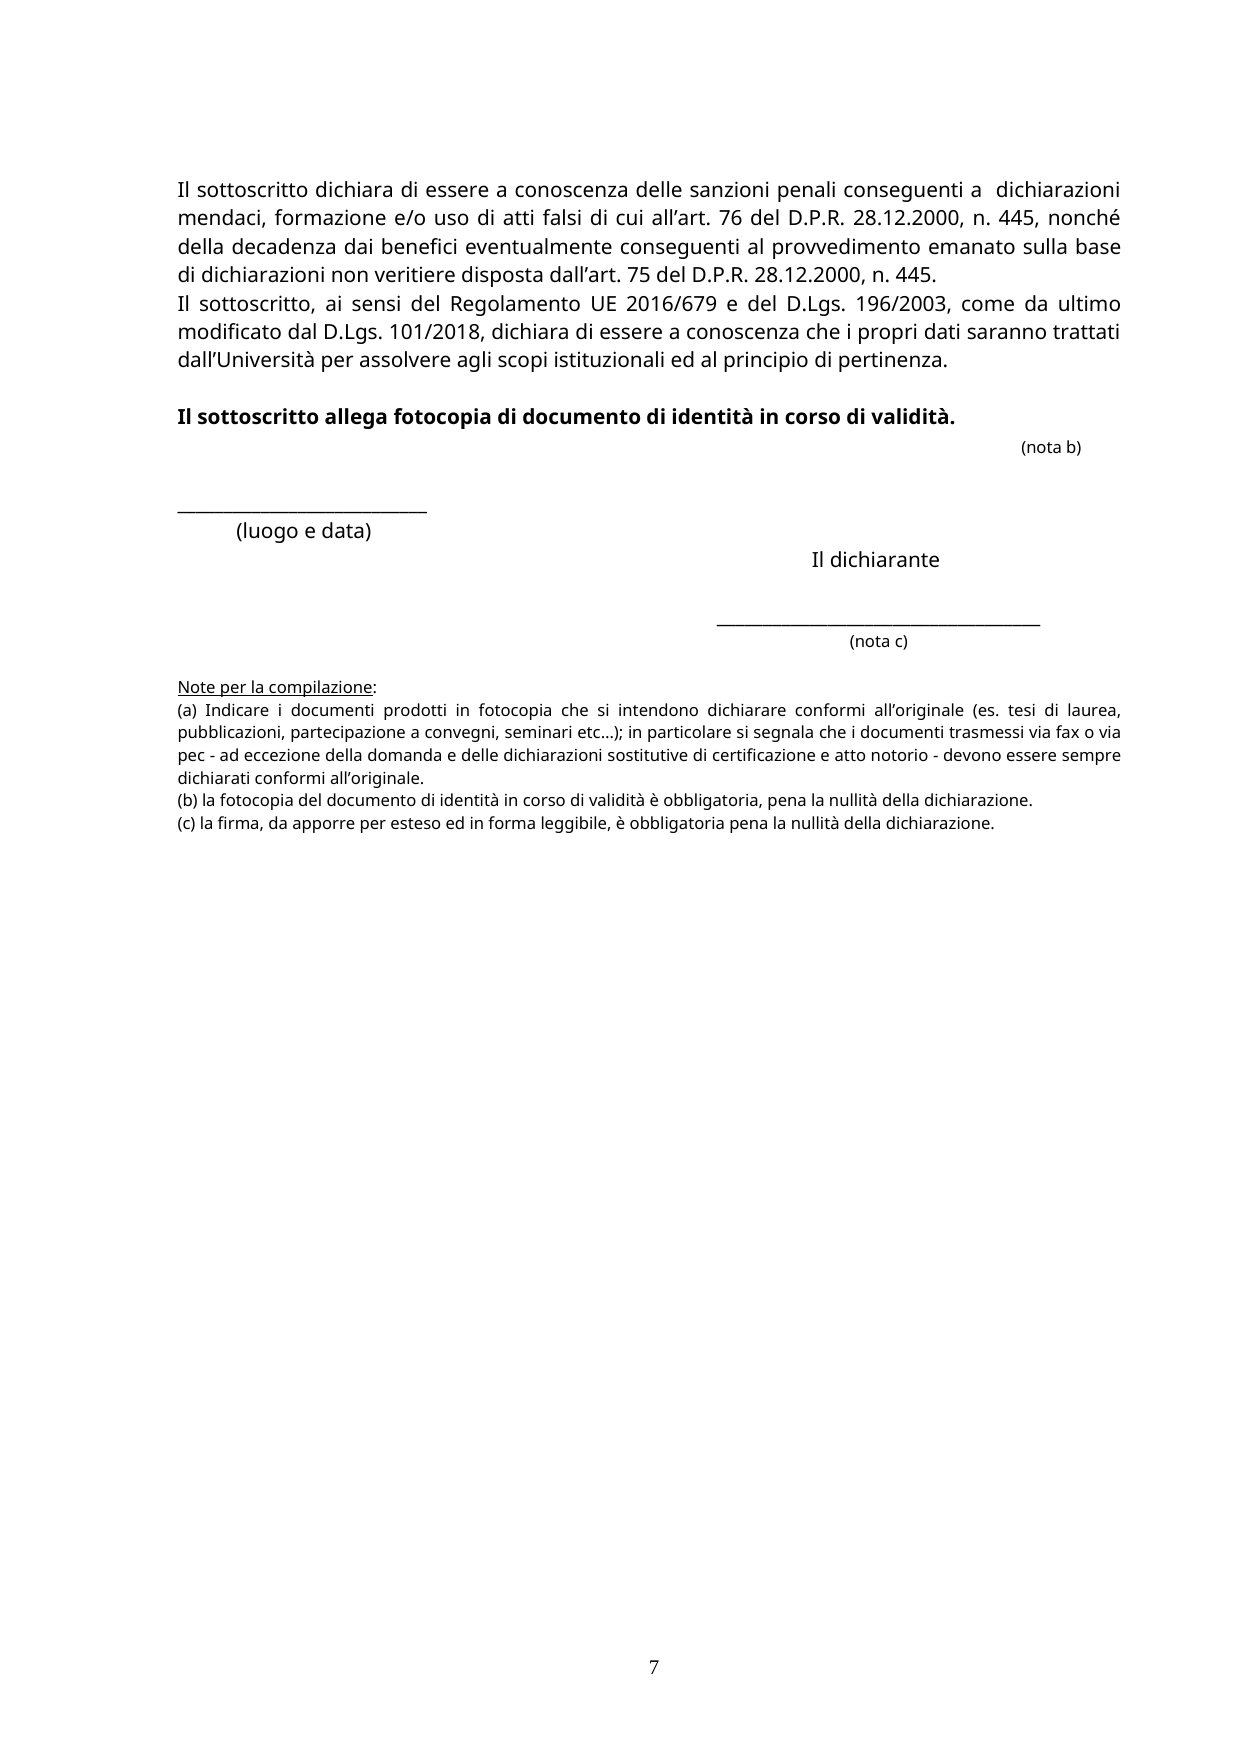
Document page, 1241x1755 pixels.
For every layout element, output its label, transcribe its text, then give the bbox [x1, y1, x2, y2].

text (a) Indicare i documenti prodotti in fotocopia che si intendono dichiarare conformi all’originale (es. tesi di laurea, pubblicazioni, partecipazione a convegni, seminari etc…); in particolare si segnala che i documenti trasmessi via fax o via pec - ad eccezione della domanda e delle dichiarazioni sostitutive di certificazione e atto notorio - devono essere sempre dichiarati conformi all’originale. [177, 698, 1122, 789]
text Il sottoscritto, ai sensi del Regolamento UE 2016/679 e del D.Lgs. 196/2003, come da ultimo modificato dal D.Lgs. 101/2018, dichiara di essere a conoscenza che i propri dati saranno trattati dall’Università per assolvere agli scopi istituzionali ed al principio di pertinenza. [177, 289, 1122, 374]
text ___________________________ [177, 488, 1122, 516]
text (luogo e data) [177, 516, 1122, 545]
text ___________________________________ [635, 602, 1122, 630]
text Il sottoscritto allega fotocopia di documento di identità in corso di validità. [177, 402, 1122, 431]
text Il sottoscritto dichiara di essere a conoscenza delle sanzioni penali conseguenti a dichiarazioni mendaci, formazione e/o uso di atti falsi di cui all’art. 76 del D.P.R. 28.12.2000, n. 445, nonché della decadenza dai benefici eventualmente conseguenti al provvedimento emanato sulla base di dichiarazioni non veritiere disposta dall’art. 75 del D.P.R. 28.12.2000, n. 445. [177, 175, 1122, 289]
text (b) la fotocopia del documento di identità in corso di validità è obbligatoria, pena la nullità della dichiarazione. [177, 789, 1122, 812]
text (nota c) [635, 630, 1122, 653]
text Il dichiarante [635, 545, 1122, 573]
text Note per la compilazione: [177, 675, 1122, 698]
text (c) la firma, da apporre per esteso ed in forma leggibile, è obbligatoria pena la nullità della dichiarazione. [177, 812, 1122, 834]
text (nota b) [177, 431, 1122, 459]
